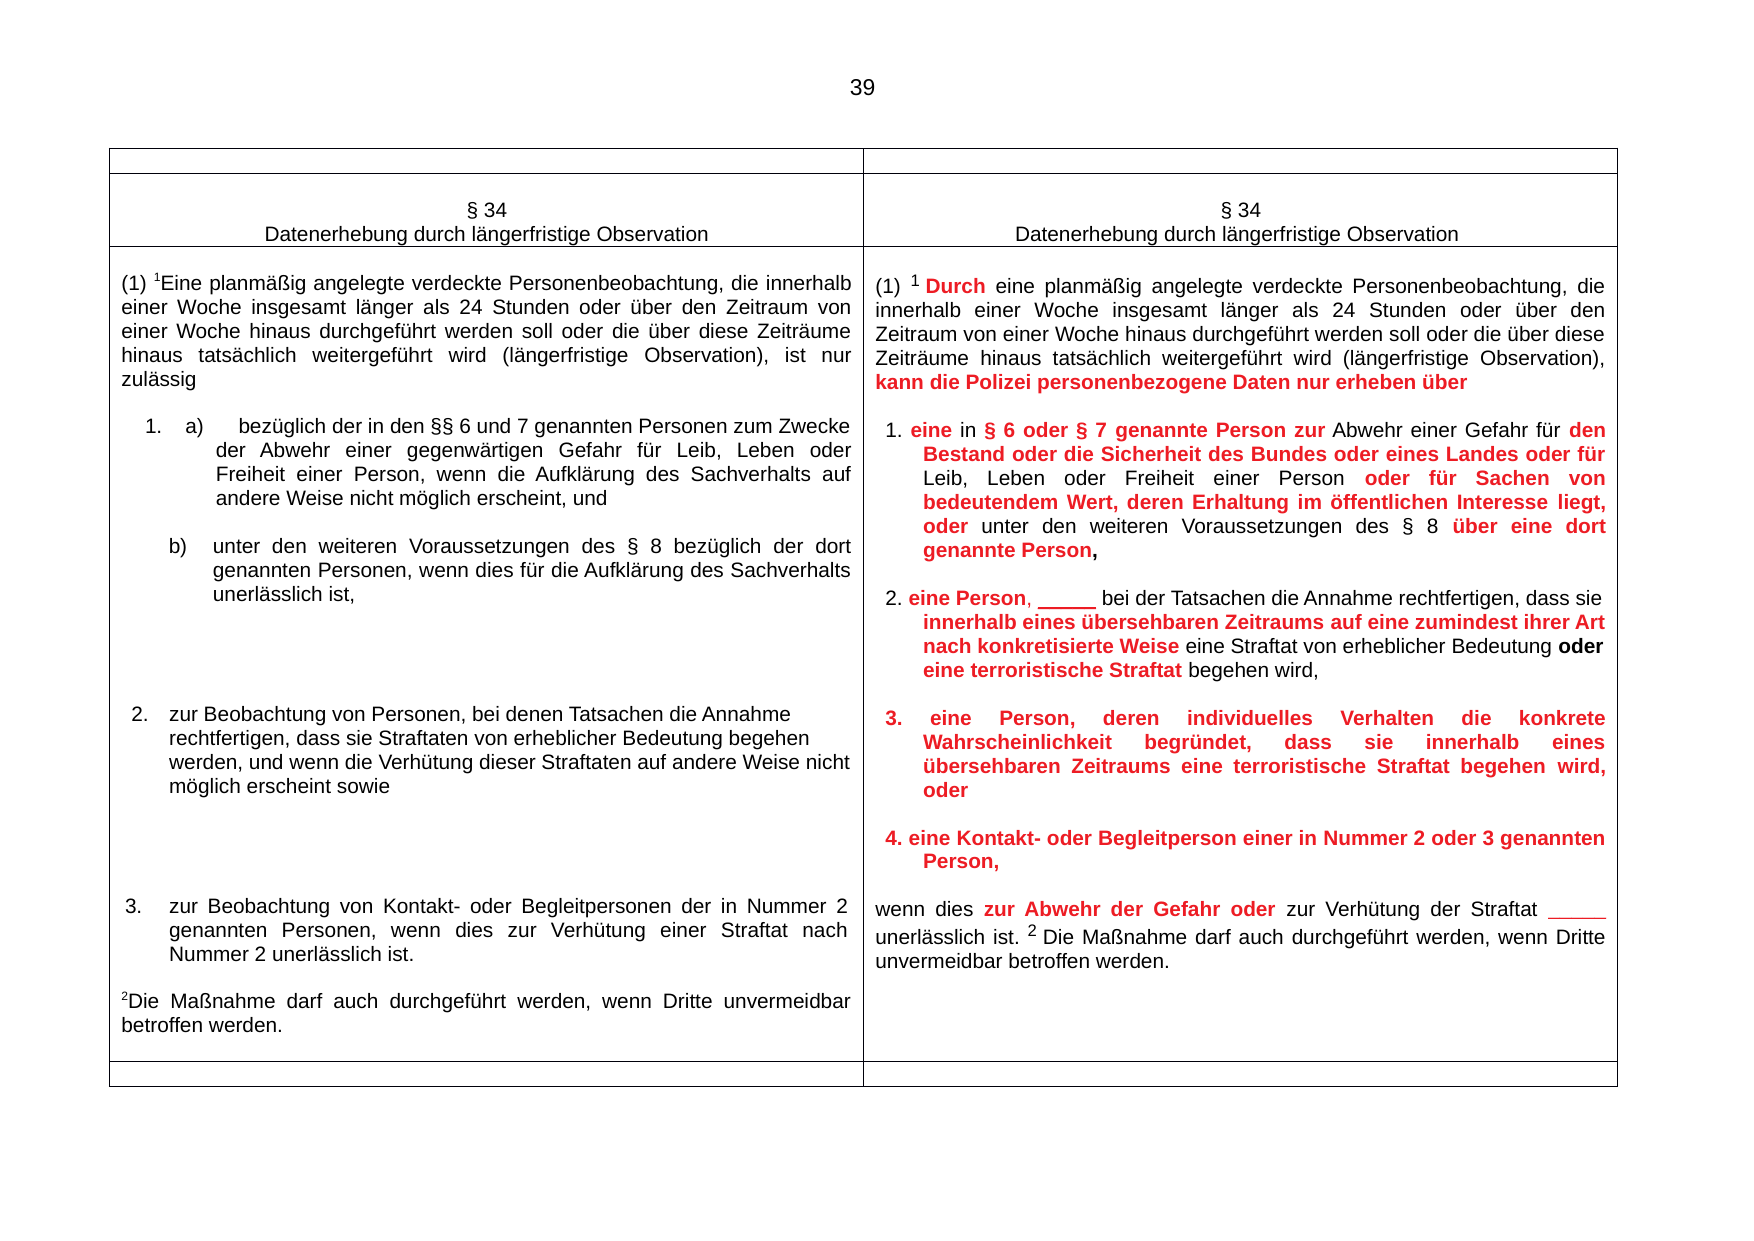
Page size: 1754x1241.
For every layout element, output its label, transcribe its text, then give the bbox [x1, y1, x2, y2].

table_cell (1) 1 Durch eine planmäßig angelegte verdeckte Personenbeobachtung, die innerhalb einer Woche insgesamt länger als 24 Stunden oder über den Zeitraum von einer Woche hinaus durchgeführt werden soll oder die über diese Zeiträume hinaus tatsächlich weitergeführt wird (längerfristige Observation), kann die Polizei personenbezogene Daten nur erheben über 1. eine in § 6 oder § 7 genannte Person zur Abwehr einer Gefahr für den Bestand oder die Sicherheit des Bundes oder eines Landes oder für Leib, Leben oder Freiheit einer Person oder für Sachen von bedeutendem Wert, deren Erhaltung im öffentlichen Interesse liegt, oder unter den weiteren Voraussetzungen des § 8 über eine dort genannte Person, 2. eine Person, _____ bei der Tatsachen die Annahme rechtfertigen, dass sie innerhalb eines übersehbaren Zeitraums auf eine zumindest ihrer Art nach konkretisierte Weise eine Straftat von erheblicher Bedeutung oder eine terroristische Straftat begehen wird, 3. eine Person, deren individuelles Verhalten die konkrete Wahrscheinlichkeit begründet, dass sie innerhalb eines übersehbaren Zeitraums eine terroristische Straftat begehen wird, oder 4. eine Kontakt- oder Begleitperson einer in Nummer 2 oder 3 genannten Person, wenn dies zur Abwehr der Gefahr oder zur Verhütung der Straftat _____ unerlässlich ist. 2 Die Maßnahme darf auch durchgeführt werden, wenn Dritte unvermeidbar betroffen werden. [864, 247, 1617, 1061]
table_cell (1) 1Eine planmäßig angelegte verdeckte Personenbeobachtung, die innerhalb einer Woche insgesamt länger als 24 Stunden oder über den Zeitraum von einer Woche hinaus durchgeführt werden soll oder die über diese Zeiträume hinaus tatsächlich weitergeführt wird (längerfristige Observation), ist nur zulässig 1. a) bezüglich der in den §§ 6 und 7 genannten Personen zum Zwecke der Abwehr einer gegenwärtigen Gefahr für Leib, Leben oder Freiheit einer Person, wenn die Aufklärung des Sachverhalts auf andere Weise nicht möglich erscheint, und b) unter den weiteren Voraussetzungen des § 8 bezüglich der dort genannten Personen, wenn dies für die Aufklärung des Sachverhalts unerlässlich ist, 2. zur Beobachtung von Personen, bei denen Tatsachen die Annahme rechtfertigen, dass sie Straftaten von erheblicher Bedeutung begehen werden, und wenn die Verhütung dieser Straftaten auf andere Weise nicht möglich erscheint sowie 3. zur Beobachtung von Kontakt- oder Begleitpersonen der in Nummer 2 genannten Personen, wenn dies zur Verhütung einer Straftat nach Nummer 2 unerlässlich ist. 2Die Maßnahme darf auch durchgeführt werden, wenn Dritte unvermeidbar betroffen werden. [110, 247, 863, 1061]
table_cell [110, 149, 863, 173]
table_cell § 34 Datenerhebung durch längerfristige Observation [864, 174, 1617, 246]
table_cell § 34 Datenerhebung durch längerfristige Observation [110, 174, 863, 246]
table_cell [864, 149, 1617, 173]
table_cell [110, 1062, 863, 1086]
